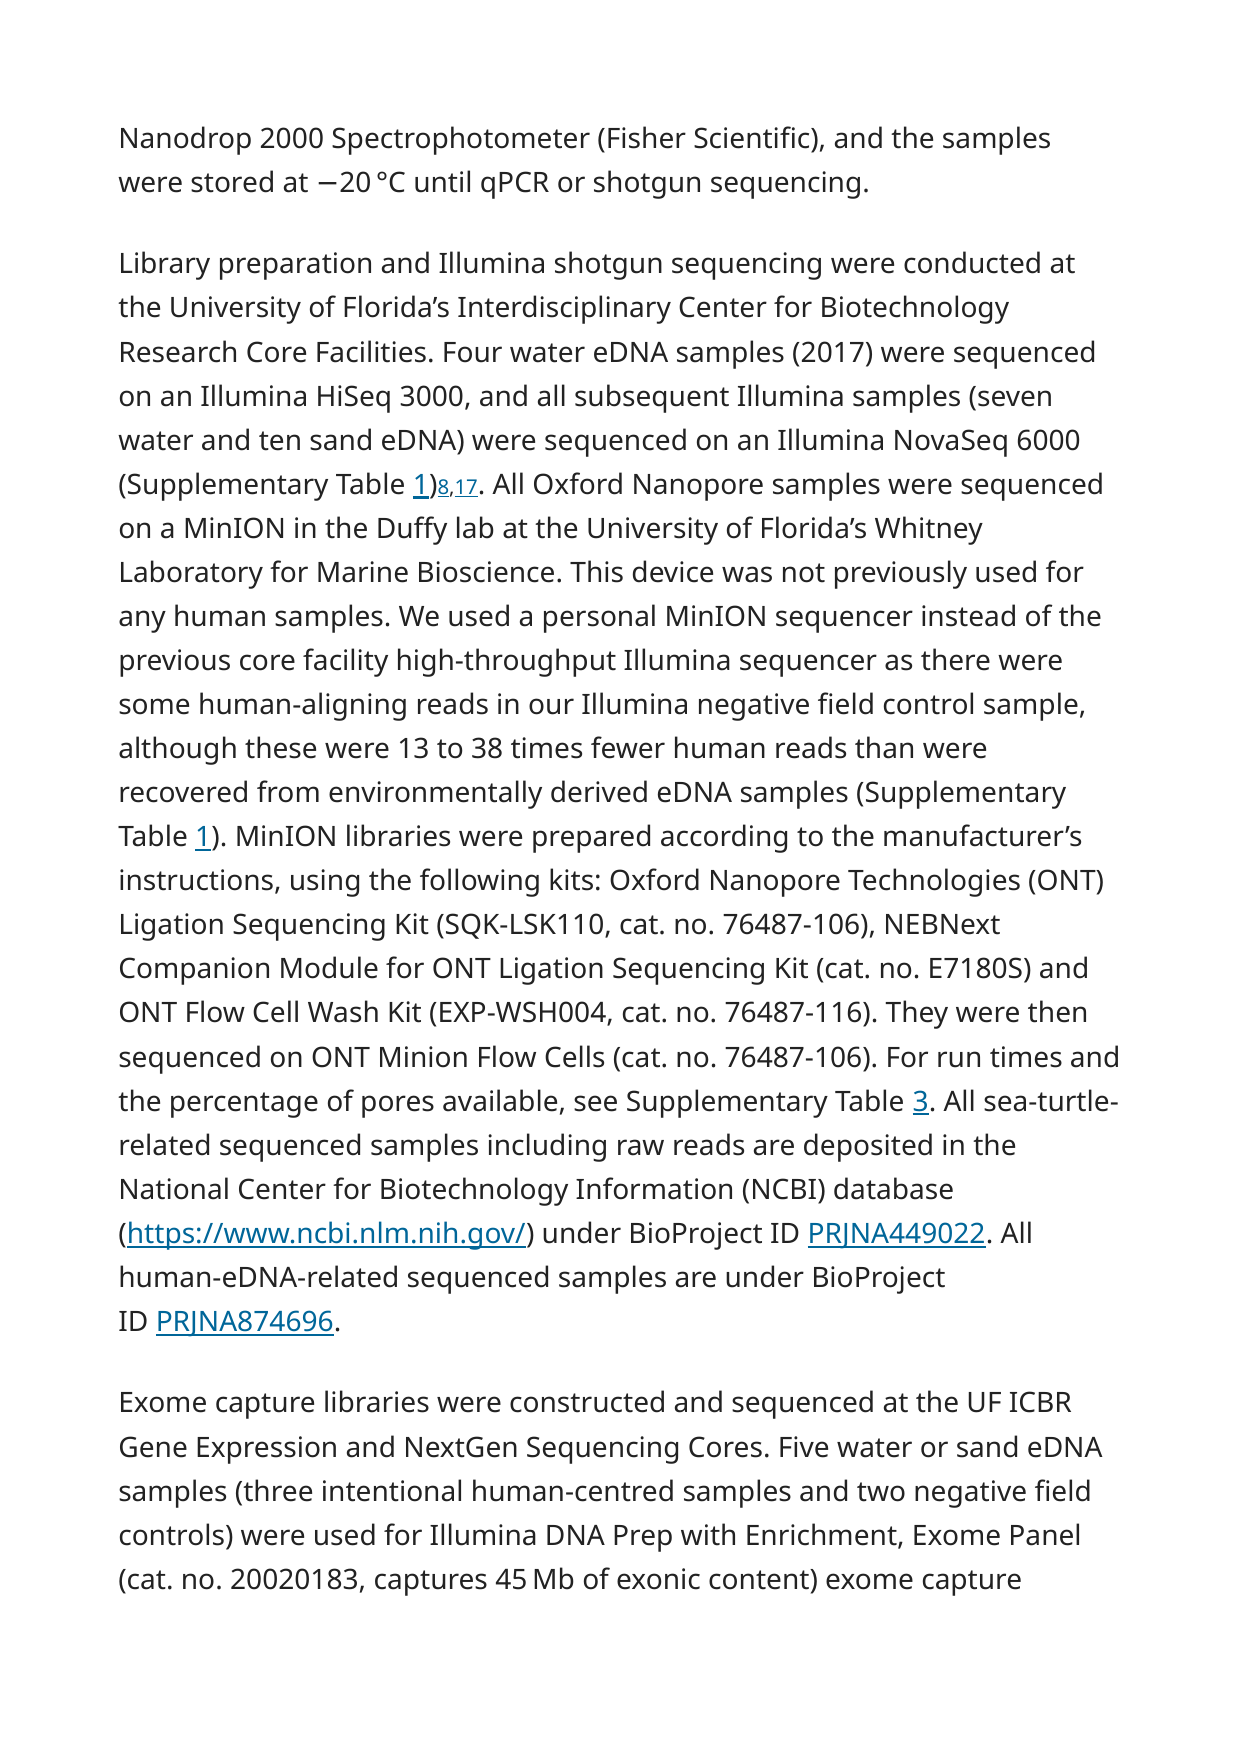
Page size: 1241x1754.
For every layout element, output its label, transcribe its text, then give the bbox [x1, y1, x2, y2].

text Library preparation and Illumina shotgun sequencing were conducted at the University of Florida’s Interdisciplinary Center for Biotechnology Research Core Facilities. Four water eDNA samples (2017) were sequenced on an Illumina HiSeq 3000, and all subsequent Illumina samples (seven water and ten sand eDNA) were sequenced on an Illumina NovaSeq 6000 (Supplementary Table 1)8,17. All Oxford Nanopore samples were sequenced on a MinION in the Duffy lab at the University of Florida’s Whitney Laboratory for Marine Bioscience. This device was not previously used for any human samples. We used a personal MinION sequencer instead of the previous core facility high-throughput Illumina sequencer as there were some human-aligning reads in our Illumina negative field control sample, although these were 13 to 38 times fewer human reads than were recovered from environmentally derived eDNA samples (Supplementary Table 1). MinION libraries were prepared according to the manufacturer’s instructions, using the following kits: Oxford Nanopore Technologies (ONT) Ligation Sequencing Kit (SQK-LSK110, cat. no. 76487-106), NEBNext Companion Module for ONT Ligation Sequencing Kit (cat. no. E7180S) and ONT Flow Cell Wash Kit (EXP-WSH004, cat. no. 76487-116). They were then sequenced on ONT Minion Flow Cells (cat. no. 76487-106). For run times and the percentage of pores available, see Supplementary Table 3. All sea-turtle-related sequenced samples including raw reads are deposited in the National Center for Biotechnology Information (NCBI) database (https://www.ncbi.nlm.nih.gov/) under BioProject ID PRJNA449022. All human-eDNA-related sequenced samples are under BioProject ID PRJNA874696. [118, 244, 1122, 1339]
text Nanodrop 2000 Spectrophotometer (Fisher Scientific), and the samples were stored at −20 °C until qPCR or shotgun sequencing. [118, 118, 1122, 201]
text Exome capture libraries were constructed and sequenced at the UF ICBR Gene Expression and NextGen Sequencing Cores. Five water or sand eDNA samples (three intentional human-centred samples and two negative field controls) were used for Illumina DNA Prep with Enrichment, Exome Panel (cat. no. 20020183, captures 45 Mb of exonic content) exome capture [118, 1383, 1122, 1597]
